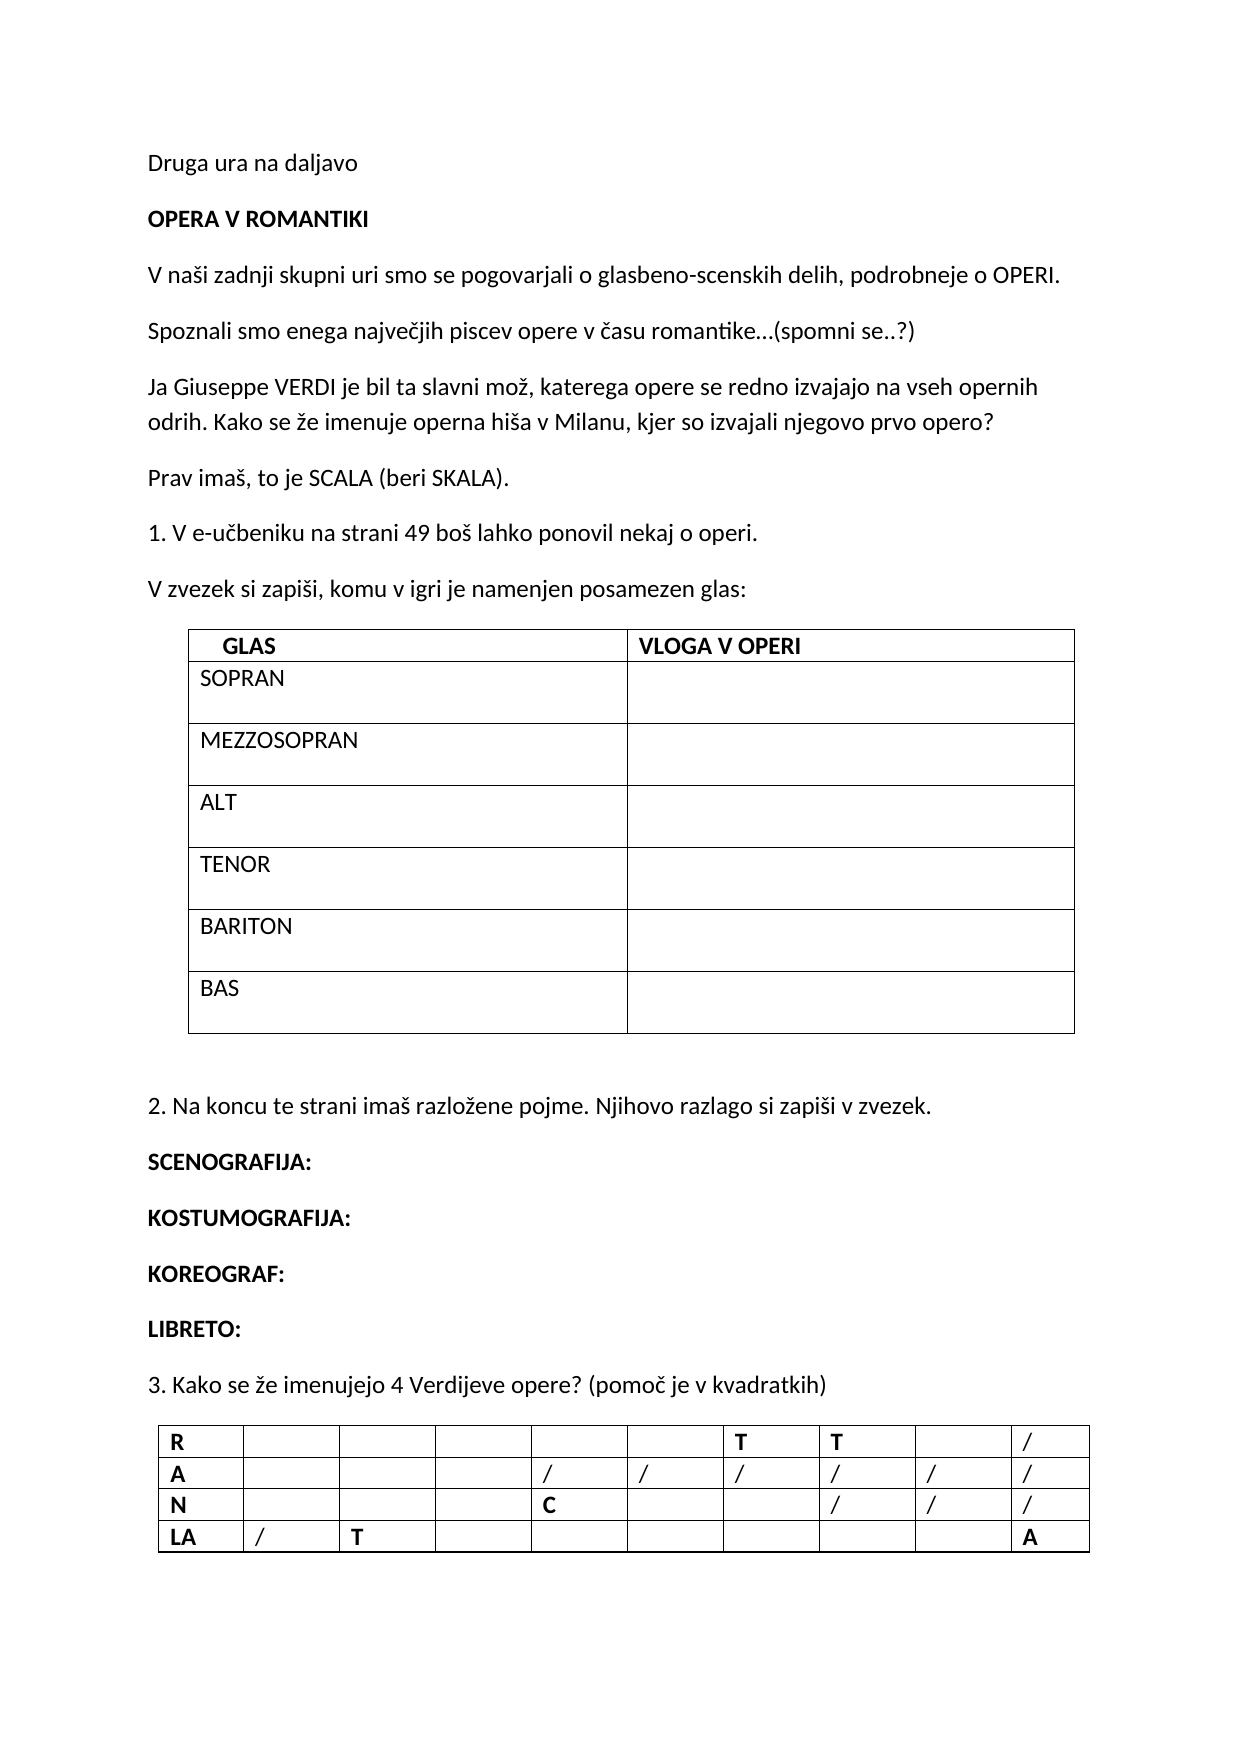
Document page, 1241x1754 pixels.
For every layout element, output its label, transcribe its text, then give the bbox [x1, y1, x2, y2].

table_header [436, 1426, 531, 1457]
table_cell / [916, 1489, 1011, 1520]
text V naši zadnji skupni uri smo se pogovarjali o glasbeno-scenskih delih, podrobneje o OPERI. [148, 259, 1093, 290]
text V zvezek si zapiši, komu v igri je namenjen posamezen glas: [148, 573, 1093, 604]
table_cell [244, 1489, 339, 1520]
table_cell / [1012, 1458, 1089, 1488]
table_header [244, 1426, 339, 1457]
text Prav imaš, to je SCALA (beri SKALA). [148, 462, 1093, 492]
table_header [532, 1426, 627, 1457]
table_cell LA [159, 1521, 243, 1551]
table_cell / [532, 1458, 627, 1488]
table_cell [724, 1521, 819, 1551]
table_cell [820, 1521, 915, 1551]
table_header T [724, 1426, 819, 1457]
table_cell ALT [189, 786, 627, 847]
table_cell [724, 1489, 819, 1520]
text 3. Kako se že imenujejo 4 Verdijeve opere? (pomoč je v kvadratkih) [148, 1369, 1093, 1400]
table_cell [628, 1489, 723, 1520]
table_cell [628, 724, 1074, 785]
table_cell [436, 1521, 531, 1551]
table_cell TENOR [189, 848, 627, 909]
table_cell [436, 1458, 531, 1488]
table_header VLOGA V OPERI [628, 630, 1074, 661]
table_cell [628, 848, 1074, 909]
table_cell [340, 1458, 435, 1488]
table_header R [159, 1426, 243, 1457]
text Ja Giuseppe VERDI je bil ta slavni mož, katerega opere se redno izvajajo na vseh opernih odrih. Kako se že imenuje operna hiša v Milanu, kjer so izvajali njegovo prvo opero? [148, 371, 1093, 436]
text Druga ura na daljavo [148, 148, 1093, 178]
text SCENOGRAFIJA: [148, 1146, 1093, 1177]
table_cell BARITON [189, 910, 627, 971]
table_cell BAS [189, 972, 627, 1033]
table_header [916, 1426, 1011, 1457]
table_cell N [159, 1489, 243, 1520]
text 1. V e-učbeniku na strani 49 boš lahko ponovil nekaj o operi. [148, 518, 1093, 548]
table_cell MEZZOSOPRAN [189, 724, 627, 785]
table_cell A [1012, 1521, 1089, 1551]
text 2. Na koncu te strani imaš razložene pojme. Njihovo razlago si zapiši v zvezek. [148, 1090, 1093, 1121]
table_cell A [159, 1458, 243, 1488]
table_header GLAS [189, 630, 627, 661]
table_cell [628, 662, 1074, 723]
table_header T [820, 1426, 915, 1457]
text KOREOGRAF: [148, 1258, 1093, 1288]
table_cell / [244, 1521, 339, 1551]
table_header / [1012, 1426, 1089, 1457]
table_cell [916, 1521, 1011, 1551]
text LIBRETO: [148, 1313, 1093, 1344]
table_header [628, 1426, 723, 1457]
table_cell T [340, 1521, 435, 1551]
table_cell C [532, 1489, 627, 1520]
table_cell [628, 1521, 723, 1551]
table_cell / [916, 1458, 1011, 1488]
text KOSTUMOGRAFIJA: [148, 1202, 1093, 1232]
table_cell [532, 1521, 627, 1551]
table_header [340, 1426, 435, 1457]
table_cell [244, 1458, 339, 1488]
table_cell [628, 786, 1074, 847]
table_cell / [628, 1458, 723, 1488]
text Spoznali smo enega največjih piscev opere v času romantike…(spomni se..?) [148, 315, 1093, 346]
table_cell [436, 1489, 531, 1520]
table_cell SOPRAN [189, 662, 627, 723]
table_cell / [724, 1458, 819, 1488]
table_cell / [1012, 1489, 1089, 1520]
table_cell / [820, 1489, 915, 1520]
text OPERA V ROMANTIKI [148, 203, 1093, 234]
table_cell [628, 972, 1074, 1033]
table_cell / [820, 1458, 915, 1488]
table_cell [628, 910, 1074, 971]
table_cell [340, 1489, 435, 1520]
